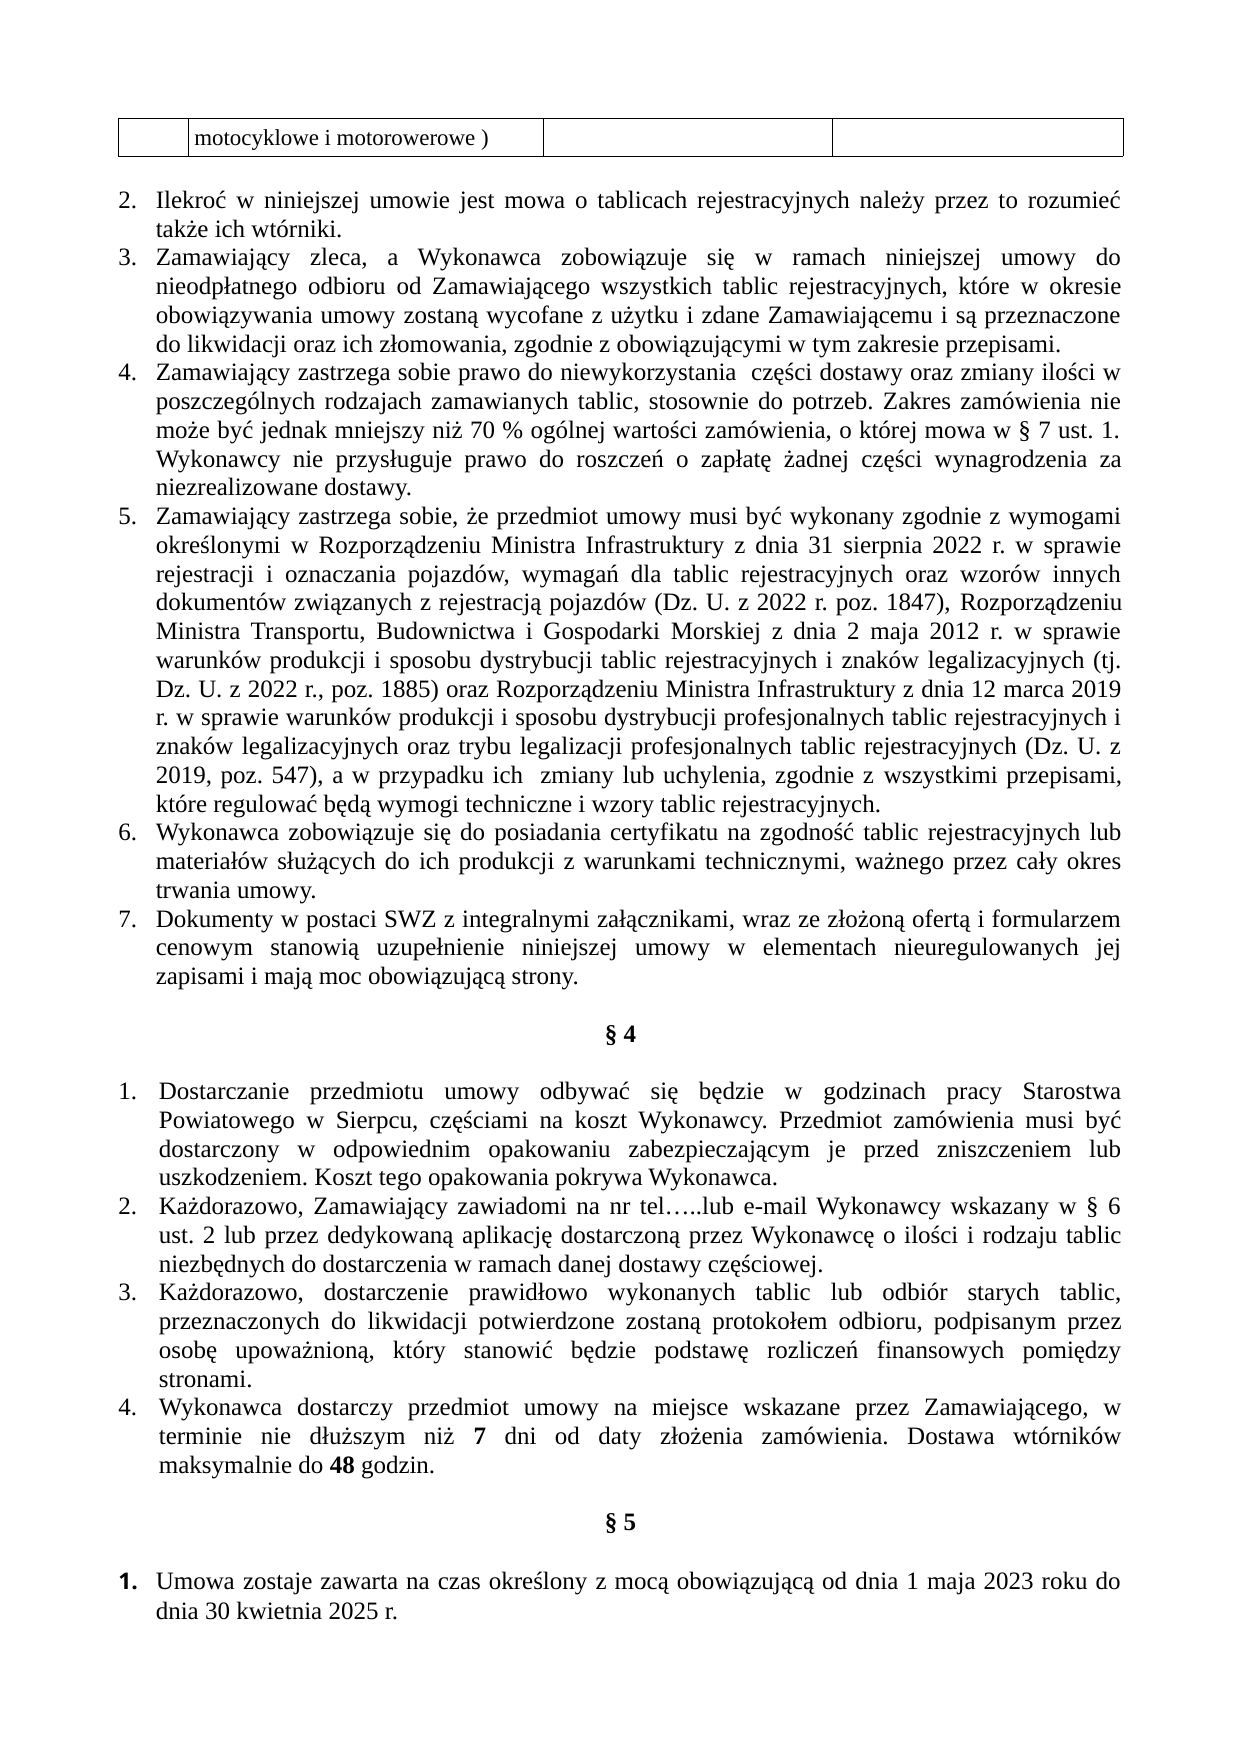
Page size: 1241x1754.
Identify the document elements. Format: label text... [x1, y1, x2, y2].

table_cell motocyklowe i motorowerowe ) [189, 119, 543, 156]
list Wykonawca zobowiązuje się do posiadania certyfikatu na zgodność tablic rejestracyjnych lub materiałów służących do ich produkcji z warunkami technicznymi, ważnego przez cały okres trwania umowy. [118, 817, 1122, 904]
table_cell [544, 119, 832, 156]
text § 5 [118, 1507, 1122, 1536]
list Dokumenty w postaci SWZ z integralnymi załącznikami, wraz ze złożoną ofertą i formularzem cenowym stanowią uzupełnienie niniejszej umowy w elementach nieuregulowanych jej zapisami i mają moc obowiązującą strony. [118, 904, 1122, 990]
list Dostarczanie przedmiotu umowy odbywać się będzie w godzinach pracy Starostwa Powiatowego w Sierpcu, częściami na koszt Wykonawcy. Przedmiot zamówienia musi być dostarczony w odpowiednim opakowaniu zabezpieczającym je przed zniszczeniem lub uszkodzeniem. Koszt tego opakowania pokrywa Wykonawca. [118, 1076, 1122, 1191]
list Ilekroć w niniejszej umowie jest mowa o tablicach rejestracyjnych należy przez to rozumieć także ich wtórniki. [118, 185, 1122, 242]
table_cell [833, 119, 1123, 156]
list Zamawiający zastrzega sobie, że przedmiot umowy musi być wykonany zgodnie z wymogami określonymi w Rozporządzeniu Ministra Infrastruktury z dnia 31 sierpnia 2022 r. w sprawie rejestracji i oznaczania pojazdów, wymagań dla tablic rejestracyjnych oraz wzorów innych dokumentów związanych z rejestracją pojazdów (Dz. U. z 2022 r. poz. 1847), Rozporządzeniu Ministra Transportu, Budownictwa i Gospodarki Morskiej z dnia 2 maja 2012 r. w sprawie warunków produkcji i sposobu dystrybucji tablic rejestracyjnych i znaków legalizacyjnych (tj. Dz. U. z 2022 r., poz. 1885) oraz Rozporządzeniu Ministra Infrastruktury z dnia 12 marca 2019 r. w sprawie warunków produkcji i sposobu dystrybucji profesjonalnych tablic rejestracyjnych i znaków legalizacyjnych oraz trybu legalizacji profesjonalnych tablic rejestracyjnych (Dz. U. z 2019, poz. 547), a w przypadku ich zmiany lub uchylenia, zgodnie z wszystkimi przepisami, które regulować będą wymogi techniczne i wzory tablic rejestracyjnych. [118, 501, 1122, 817]
list Każdorazowo, dostarczenie prawidłowo wykonanych tablic lub odbiór starych tablic, przeznaczonych do likwidacji potwierdzone zostaną protokołem odbioru, podpisanym przez osobę upoważnioną, który stanowić będzie podstawę rozliczeń finansowych pomiędzy stronami. [118, 1277, 1122, 1392]
list Wykonawca dostarczy przedmiot umowy na miejsce wskazane przez Zamawiającego, w terminie nie dłuższym niż 7 dni od daty złożenia zamówienia. Dostawa wtórników maksymalnie do 48 godzin. [118, 1392, 1122, 1479]
table_cell [119, 119, 188, 156]
text § 4 [118, 1019, 1122, 1047]
list Zamawiający zleca, a Wykonawca zobowiązuje się w ramach niniejszej umowy do nieodpłatnego odbioru od Zamawiającego wszystkich tablic rejestracyjnych, które w okresie obowiązywania umowy zostaną wycofane z użytku i zdane Zamawiającemu i są przeznaczone do likwidacji oraz ich złomowania, zgodnie z obowiązującymi w tym zakresie przepisami. [118, 242, 1122, 357]
list Zamawiający zastrzega sobie prawo do niewykorzystania części dostawy oraz zmiany ilości w poszczególnych rodzajach zamawianych tablic, stosownie do potrzeb. Zakres zamówienia nie może być jednak mniejszy niż 70 % ogólnej wartości zamówienia, o której mowa w § 7 ust. 1. Wykonawcy nie przysługuje prawo do roszczeń o zapłatę żadnej części wynagrodzenia za niezrealizowane dostawy. [118, 357, 1122, 501]
list Każdorazowo, Zamawiający zawiadomi na nr tel…..lub e-mail Wykonawcy wskazany w § 6 ust. 2 lub przez dedykowaną aplikację dostarczoną przez Wykonawcę o ilości i rodzaju tablic niezbędnych do dostarczenia w ramach danej dostawy częściowej. [118, 1191, 1122, 1277]
list Umowa zostaje zawarta na czas określony z mocą obowiązującą od dnia 1 maja 2023 roku do dnia 30 kwietnia 2025 r. [118, 1565, 1122, 1625]
